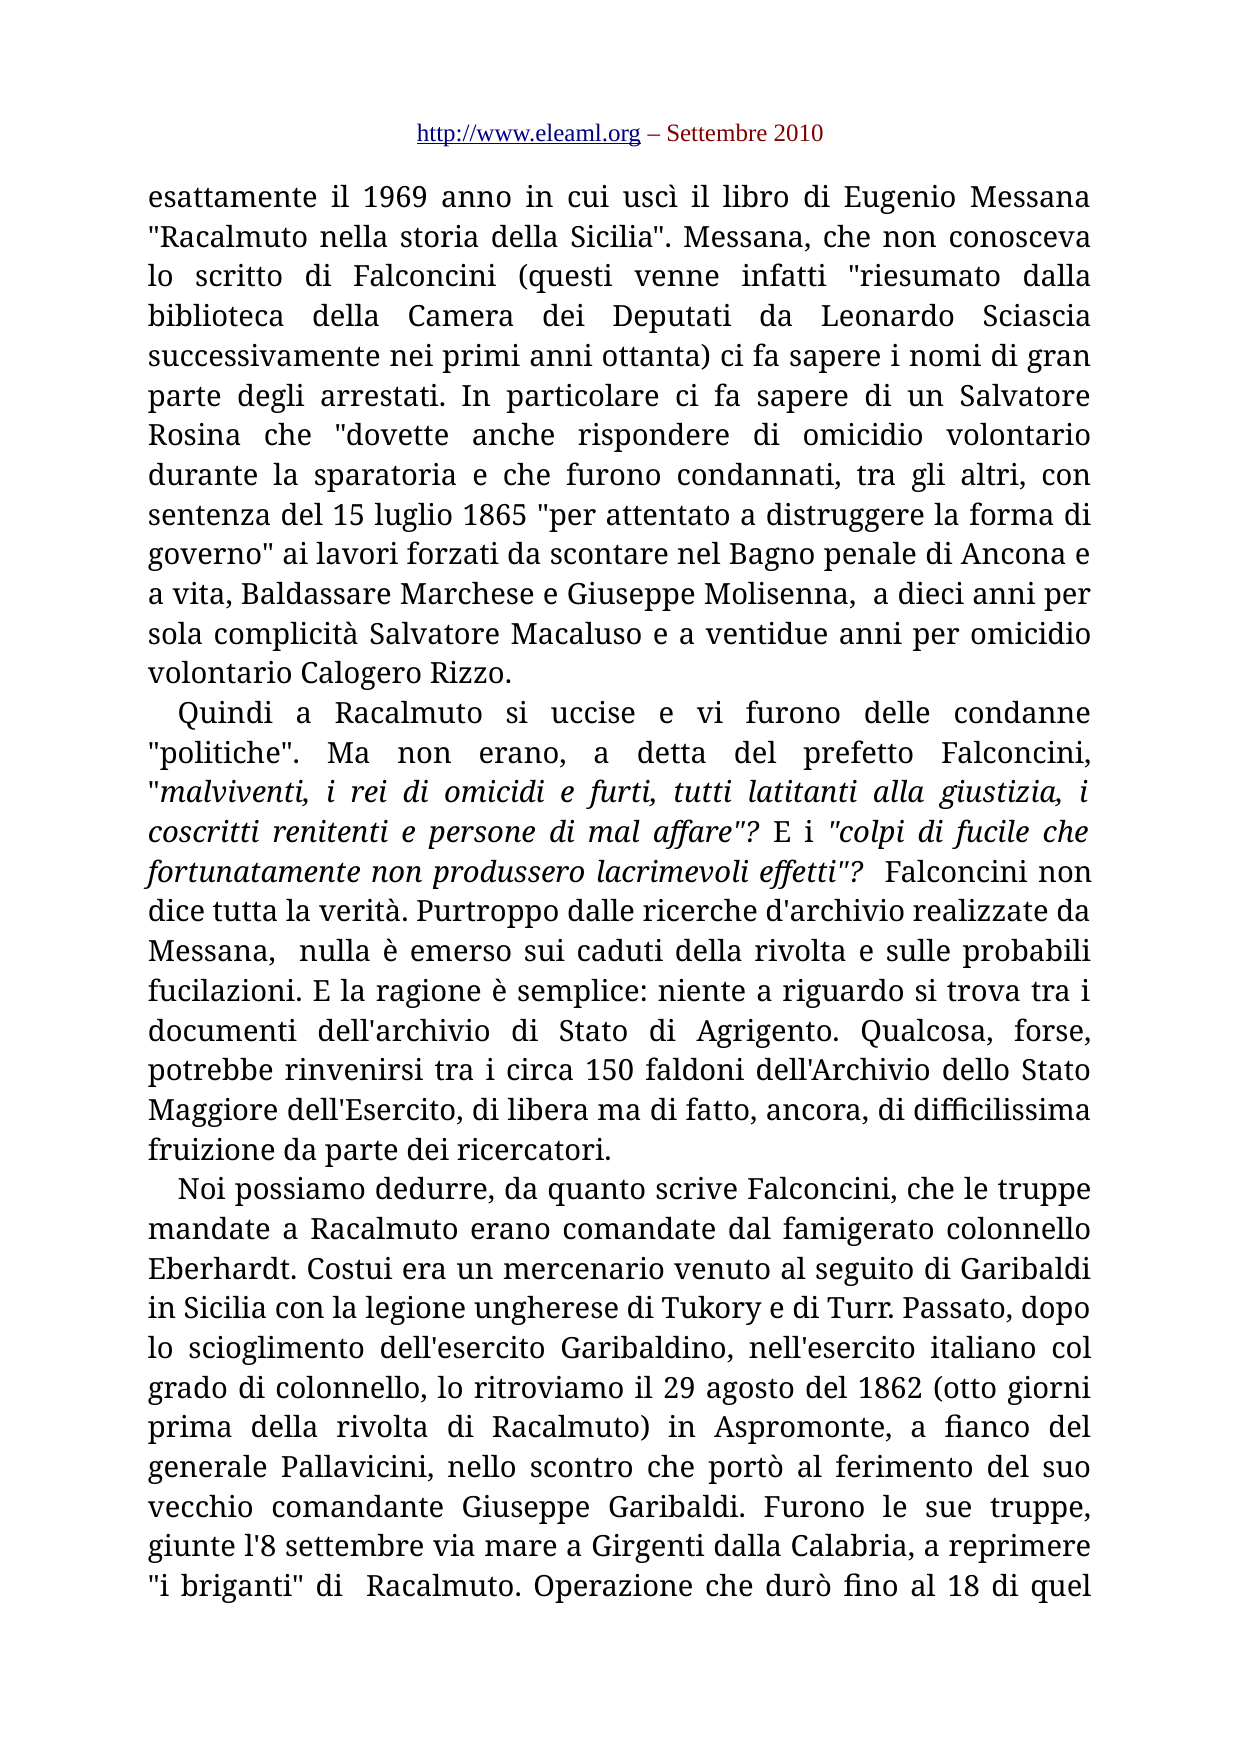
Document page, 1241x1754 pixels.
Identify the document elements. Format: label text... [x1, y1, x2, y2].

text Quindi a Racalmuto si uccise e vi furono delle condanne "politiche". Ma non erano, a detta del prefetto Falconcini, "malviventi, i rei di omicidi e furti, tutti latitanti alla giustizia, i coscritti renitenti e persone di mal affare"? E i "colpi di fucile che fortunatamente non produssero lacrimevoli effetti"? Falconcini non dice tutta la verità. Purtroppo dalle ricerche d'archivio realizzate da Messana, nulla è emerso sui caduti della rivolta e sulle probabili fucilazioni. E la ragione è semplice: niente a riguardo si trova tra i documenti dell'archivio di Stato di Agrigento. Qualcosa, forse, potrebbe rinvenirsi tra i circa 150 faldoni dell'Archivio dello Stato Maggiore dell'Esercito, di libera ma di fatto, ancora, di difficilissima fruizione da parte dei ricercatori. [148, 692, 1092, 1168]
text esattamente il 1969 anno in cui uscì il libro di Eugenio Messana "Racalmuto nella storia della Sicilia". Messana, che non conosceva lo scritto di Falconcini (questi venne infatti "riesumato dalla biblioteca della Camera dei Deputati da Leonardo Sciascia successivamente nei primi anni ottanta) ci fa sapere i nomi di gran parte degli arrestati. In particolare ci fa sapere di un Salvatore Rosina che "dovette anche rispondere di omicidio volontario durante la sparatoria e che furono condannati, tra gli altri, con sentenza del 15 luglio 1865 "per attentato a distruggere la forma di governo" ai lavori forzati da scontare nel Bagno penale di Ancona e a vita, Baldassare Marchese e Giuseppe Molisenna, a dieci anni per sola complicità Salvatore Macaluso e a ventidue anni per omicidio volontario Calogero Rizzo. [148, 176, 1092, 692]
text Noi possiamo dedurre, da quanto scrive Falconcini, che le truppe mandate a Racalmuto erano comandate dal famigerato colonnello Eberhardt. Costui era un mercenario venuto al seguito di Garibaldi in Sicilia con la legione ungherese di Tukory e di Turr. Passato, dopo lo scioglimento dell'esercito Garibaldino, nell'esercito italiano col grado di colonnello, lo ritroviamo il 29 agosto del 1862 (otto giorni prima della rivolta di Racalmuto) in Aspromonte, a fianco del generale Pallavicini, nello scontro che portò al ferimento del suo vecchio comandante Giuseppe Garibaldi. Furono le sue truppe, giunte l'8 settembre via mare a Girgenti dalla Calabria, a reprimere "i briganti" di Racalmuto. Operazione che durò fino al 18 di quel [148, 1168, 1092, 1605]
